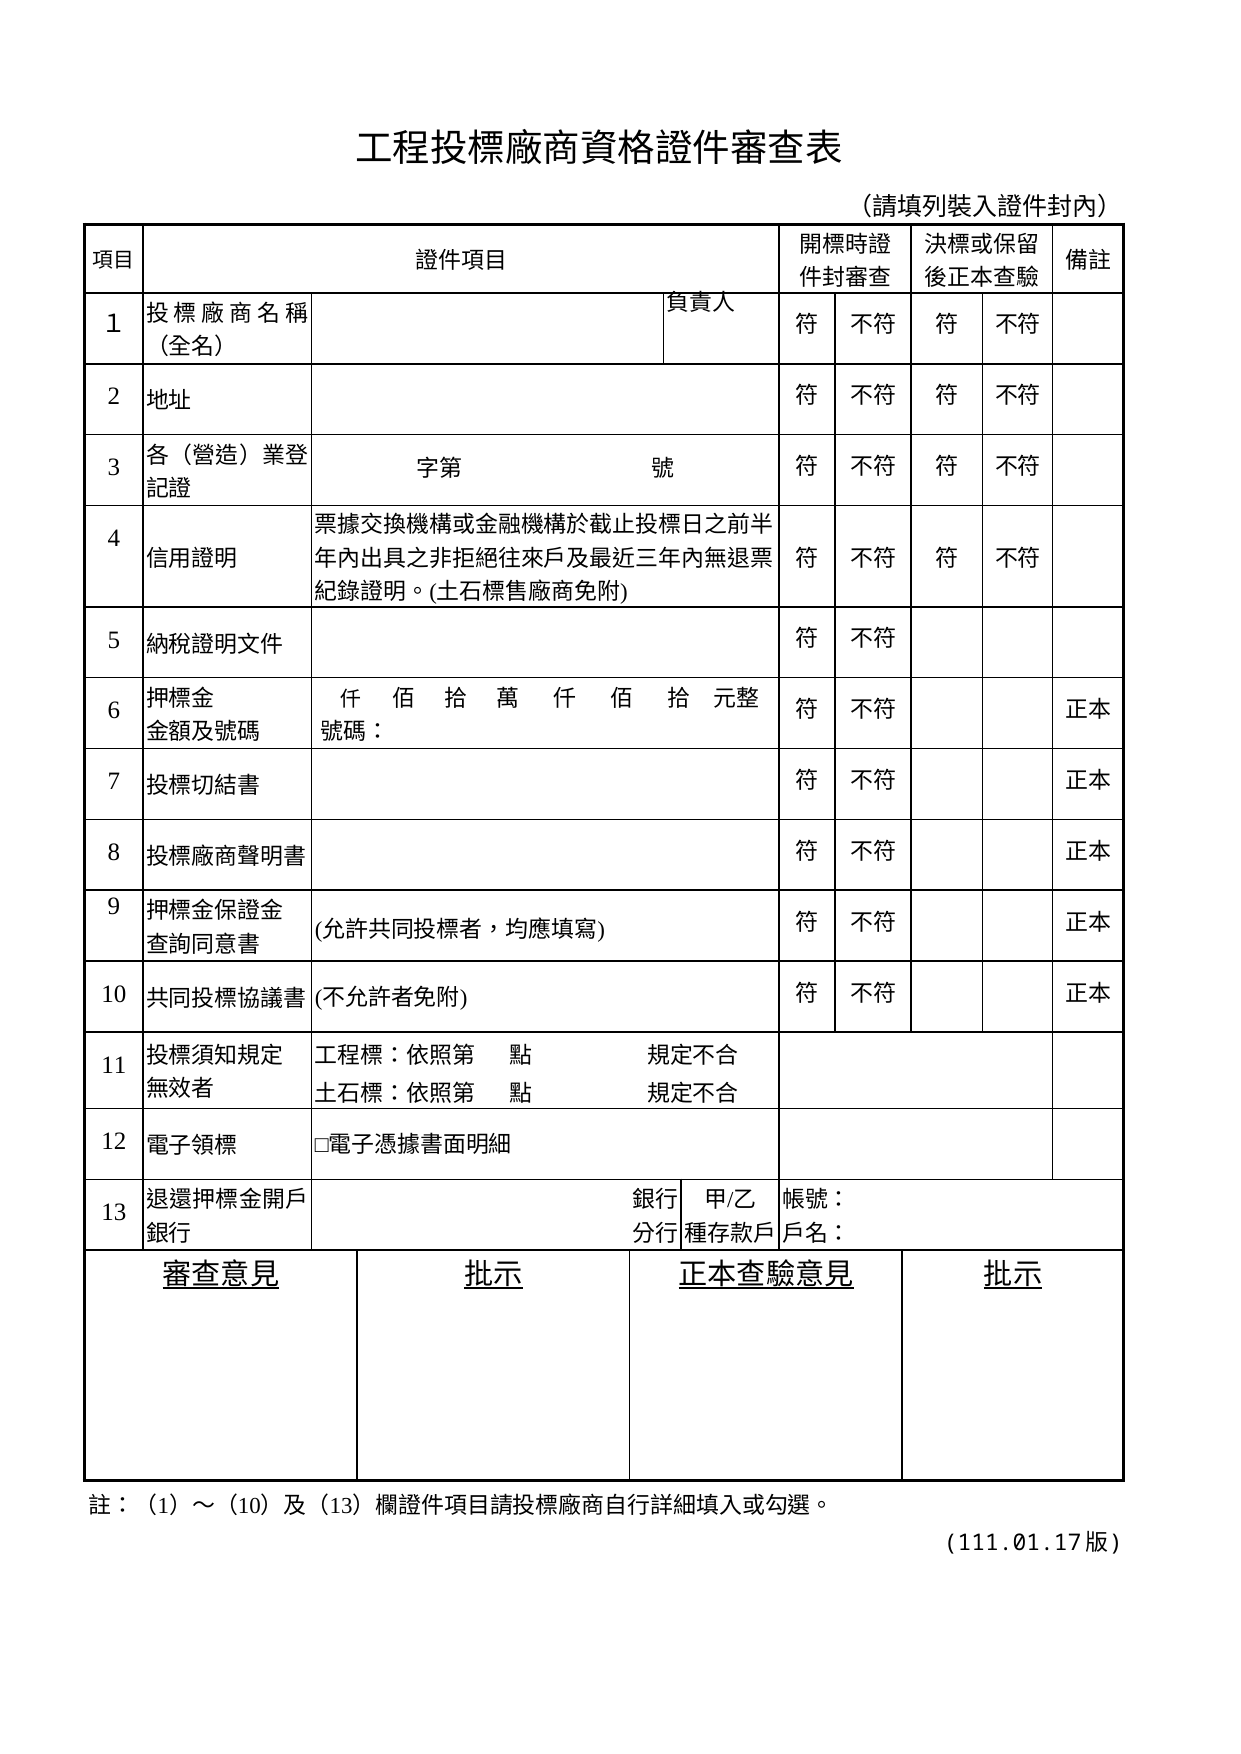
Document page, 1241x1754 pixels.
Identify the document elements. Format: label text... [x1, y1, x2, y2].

table_cell 不符 [836, 891, 910, 960]
table_cell 符 [912, 294, 982, 363]
table_cell 信用證明 [144, 506, 311, 606]
table_cell 不符 [983, 365, 1052, 434]
table_cell 押標金保證金 查詢同意書 [144, 891, 311, 960]
table_cell 不符 [836, 678, 910, 748]
table_cell 投標廠商聲明書 [144, 820, 311, 889]
table_cell [1053, 1109, 1122, 1178]
table_cell [1053, 506, 1122, 606]
table_cell [1053, 435, 1122, 504]
table_cell (允許共同投標者，均應填寫) [312, 891, 778, 960]
table_cell 符 [780, 506, 834, 606]
table_cell 仟 佰 拾 萬 仟 佰 拾 元整 號碼： [312, 678, 778, 748]
table_cell 不符 [836, 820, 910, 889]
table_cell [983, 678, 1052, 748]
table_cell 押標金 金額及號碼 [144, 678, 311, 748]
table_cell 不符 [836, 608, 910, 677]
table_cell 符 [780, 608, 834, 677]
table_cell 5 [86, 608, 142, 677]
table_cell [780, 1109, 1052, 1178]
table_header 項目 [86, 226, 142, 292]
table_cell [912, 749, 982, 818]
table_cell [983, 820, 1052, 889]
table_cell 10 [86, 962, 142, 1031]
table_cell 票據交換機構或金融機構於截止投標日之前半年內出具之非拒絕往來戶及最近三年內無退票紀錄證明。(土石標售廠商免附) [312, 506, 778, 606]
table_cell 符 [780, 820, 834, 889]
table_cell 帳號： 戶名： [780, 1180, 1122, 1249]
table_cell □電子憑據書面明細 [312, 1109, 778, 1178]
table_header 證件項目 [144, 226, 778, 292]
table_cell 退還押標金開戶銀行 [144, 1180, 311, 1249]
table_cell 8 [86, 820, 142, 889]
table_cell 4 [86, 506, 142, 606]
table_cell [312, 820, 778, 889]
table_cell 正本 [1053, 820, 1122, 889]
table_cell 不符 [836, 962, 910, 1031]
table_cell [312, 365, 778, 434]
table_cell 不符 [836, 294, 910, 363]
table_cell 3 [86, 435, 142, 504]
table_cell 甲/乙 種存款戶 [682, 1180, 778, 1249]
text (111.01.17版) [89, 1520, 1122, 1557]
table_cell [983, 962, 1052, 1031]
table_cell [312, 294, 663, 363]
table_cell 12 [86, 1109, 142, 1178]
table_cell 2 [86, 365, 142, 434]
table_cell [1053, 608, 1122, 677]
table_cell 各（營造）業登記證 [144, 435, 311, 504]
table_cell [780, 1033, 1052, 1108]
table_header 備註 [1053, 226, 1122, 292]
table_cell 不符 [836, 435, 910, 504]
table_cell 符 [780, 962, 834, 1031]
text 註：（1）～（10）及（13）欄證件項目請投標廠商自行詳細填入或勾選。 [89, 1482, 1122, 1520]
table_cell 符 [780, 435, 834, 504]
table_cell 符 [912, 435, 982, 504]
table_cell 13 [86, 1180, 142, 1249]
table_cell (不允許者免附) [312, 962, 778, 1031]
table_cell 批示 [903, 1251, 1122, 1479]
table_cell [312, 608, 778, 677]
table_cell 正本查驗意見 [630, 1251, 901, 1479]
table_cell [312, 749, 778, 818]
table_cell 電子領標 [144, 1109, 311, 1178]
text 工程投標廠商資格證件審查表 [89, 118, 984, 172]
table_cell 投標須知規定 無效者 [144, 1033, 311, 1108]
table_cell 不符 [836, 365, 910, 434]
table_cell 符 [912, 365, 982, 434]
table_cell [1053, 294, 1122, 363]
text （請填列裝入證件封內） [89, 185, 1122, 222]
table_cell 7 [86, 749, 142, 818]
table_header 決標或保留 後正本查驗 [912, 226, 1052, 292]
table_cell 符 [780, 294, 834, 363]
table_cell 不符 [983, 506, 1052, 606]
table_cell 投標廠商名稱（全名） [144, 294, 311, 363]
table_cell [912, 608, 982, 677]
table_cell 符 [780, 365, 834, 434]
table_cell 銀行 分行 [312, 1180, 680, 1249]
table_header 開標時證 件封審查 [780, 226, 910, 292]
table_cell 符 [780, 749, 834, 818]
table_cell 9 [86, 891, 142, 960]
table_cell [1053, 365, 1122, 434]
table_cell [912, 820, 982, 889]
table_cell [912, 678, 982, 748]
table_cell 投標切結書 [144, 749, 311, 818]
table_cell 正本 [1053, 962, 1122, 1031]
table_cell 字第 號 [312, 435, 778, 504]
table_cell 符 [912, 506, 982, 606]
table_cell 不符 [983, 435, 1052, 504]
table_cell [912, 962, 982, 1031]
table_cell １ [86, 294, 142, 363]
table_cell 正本 [1053, 678, 1122, 748]
table_cell [1053, 1033, 1122, 1108]
table_cell [983, 608, 1052, 677]
table_cell 不符 [983, 294, 1052, 363]
table_cell 納稅證明文件 [144, 608, 311, 677]
table_cell 符 [780, 678, 834, 748]
table_cell [983, 749, 1052, 818]
table_cell 負責人 [664, 294, 778, 363]
table_cell 工程標：依照第 點 規定不合 土石標：依照第 點 規定不合 [312, 1033, 778, 1108]
table_cell 6 [86, 678, 142, 748]
table_cell [912, 891, 982, 960]
table_cell [983, 891, 1052, 960]
table_cell 地址 [144, 365, 311, 434]
table_cell 共同投標協議書 [144, 962, 311, 1031]
table_cell 不符 [836, 506, 910, 606]
table_cell 正本 [1053, 749, 1122, 818]
table_cell 正本 [1053, 891, 1122, 960]
table_cell 11 [86, 1033, 142, 1108]
table_cell 審查意見 [86, 1251, 356, 1479]
table_cell 符 [780, 891, 834, 960]
table_cell 批示 [358, 1251, 629, 1479]
table_cell 不符 [836, 749, 910, 818]
